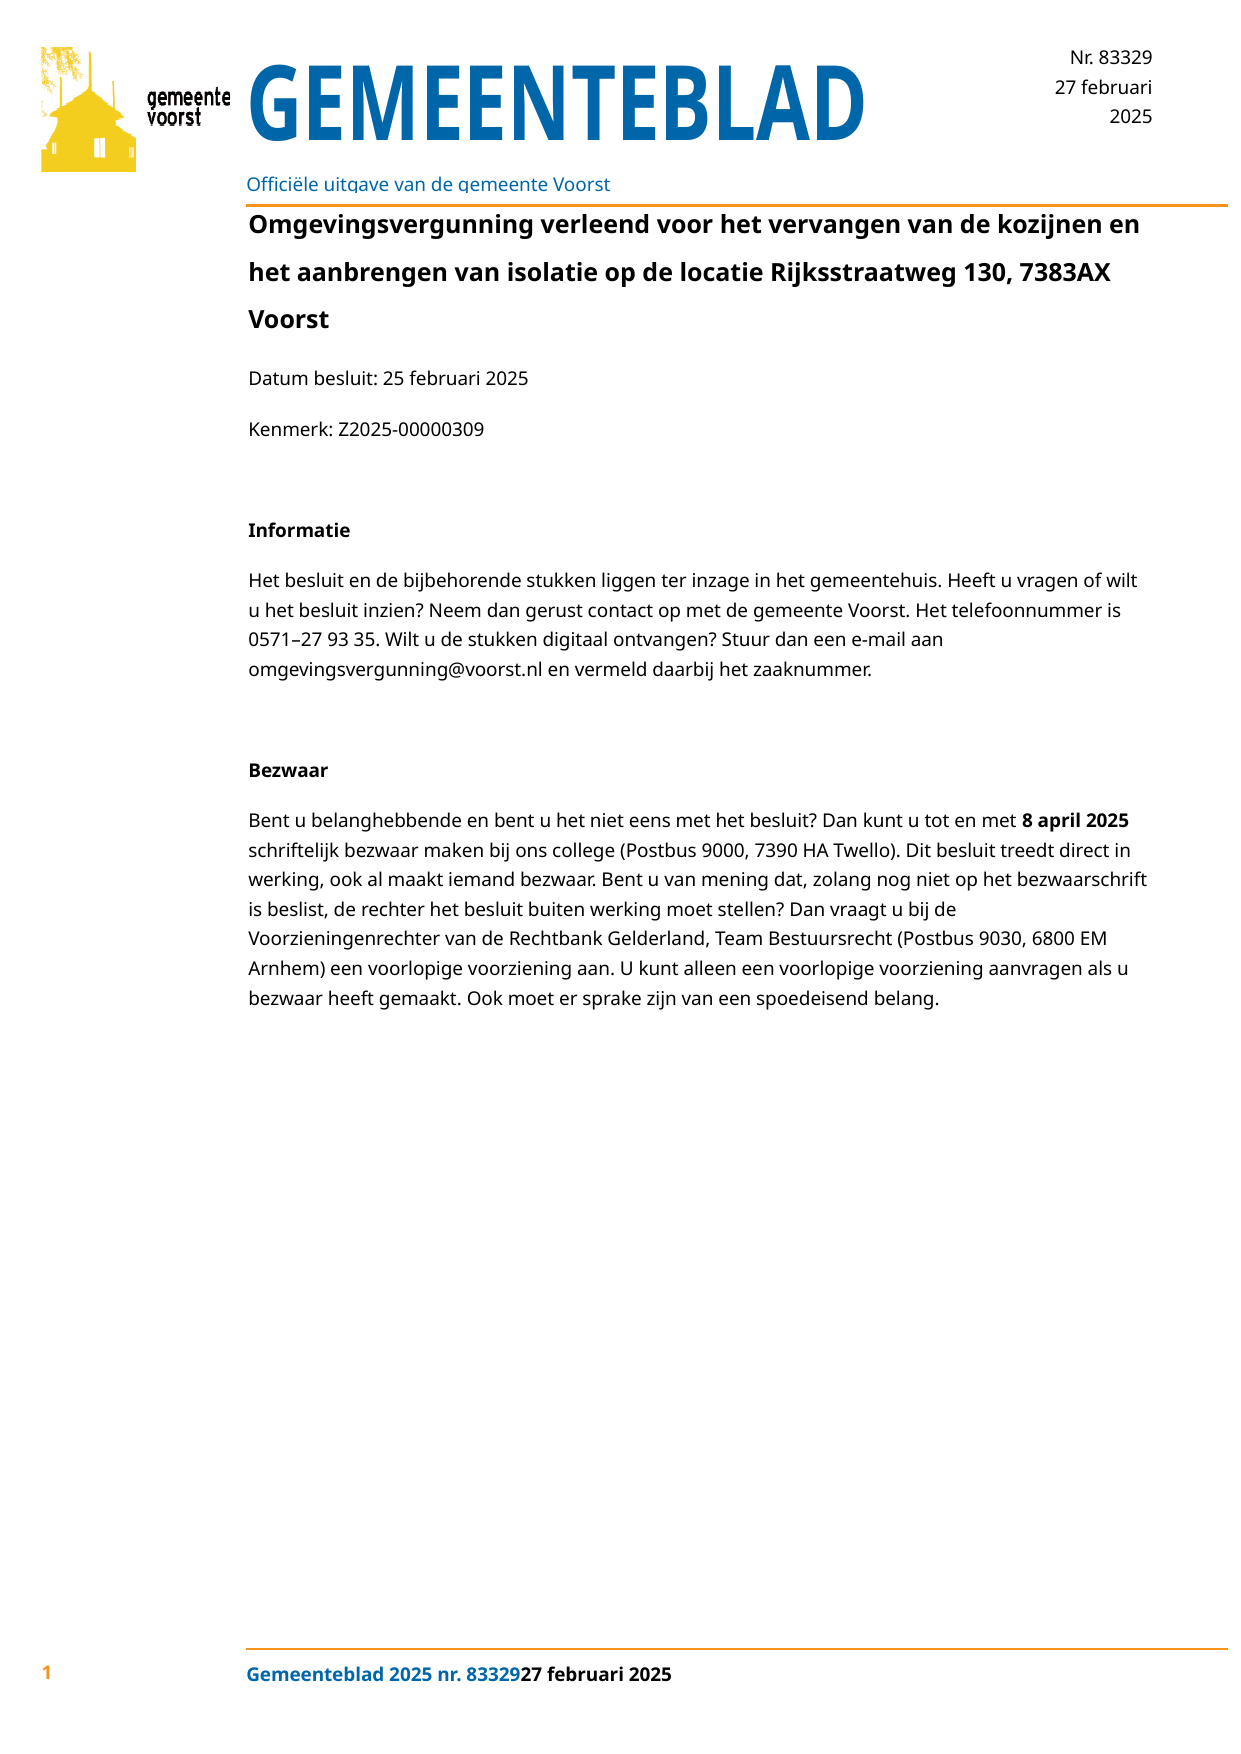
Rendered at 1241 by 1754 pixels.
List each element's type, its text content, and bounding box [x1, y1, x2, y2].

text Informatie [248, 517, 1152, 542]
text Omgevingsvergunning verleend voor het vervangen van de kozijnen en het aanbrengen van isolatie op de locatie Rijksstraatweg 130, 7383AX Voorst [248, 207, 1152, 336]
picture [41, 47, 231, 172]
text Datum besluit: 25 februari 2025 [248, 366, 1152, 391]
text Het besluit en de bijbehorende stukken liggen ter inzage in het gemeentehuis. Heeft u vragen of wilt u het besluit inzien? Neem dan gerust contact op met de gemeente Voorst. Het telefoonnummer is 0571–27 93 35. Wilt u de stukken digitaal ontvangen? Stuur dan een e-mail aan omgevingsvergunning@voorst.nl en vermeld daarbij het zaaknummer. [248, 567, 1152, 682]
text Bent u belanghebbende en bent u het niet eens met het besluit? Dan kunt u tot en met 8 april 2025 schriftelijk bezwaar maken bij ons college (Postbus 9000, 7390 HA Twello). Dit besluit treedt direct in werking, ook al maakt iemand bezwaar. Bent u van mening dat, zolang nog niet op het bezwaarschrift is beslist, de rechter het besluit buiten werking moet stellen? Dan vraagt u bij de Voorzieningenrechter van de Rechtbank Gelderland, Team Bestuursrecht (Postbus 9030, 6800 EM Arnhem) een voorlopige voorziening aan. U kunt alleen een voorlopige voorziening aanvragen als u bezwaar heeft gemaakt. Ook moet er sprake zijn van een spoedeisend belang. [248, 807, 1152, 1010]
text Bezwaar [248, 757, 1152, 782]
text Kenmerk: Z2025-00000309 [248, 416, 1152, 442]
